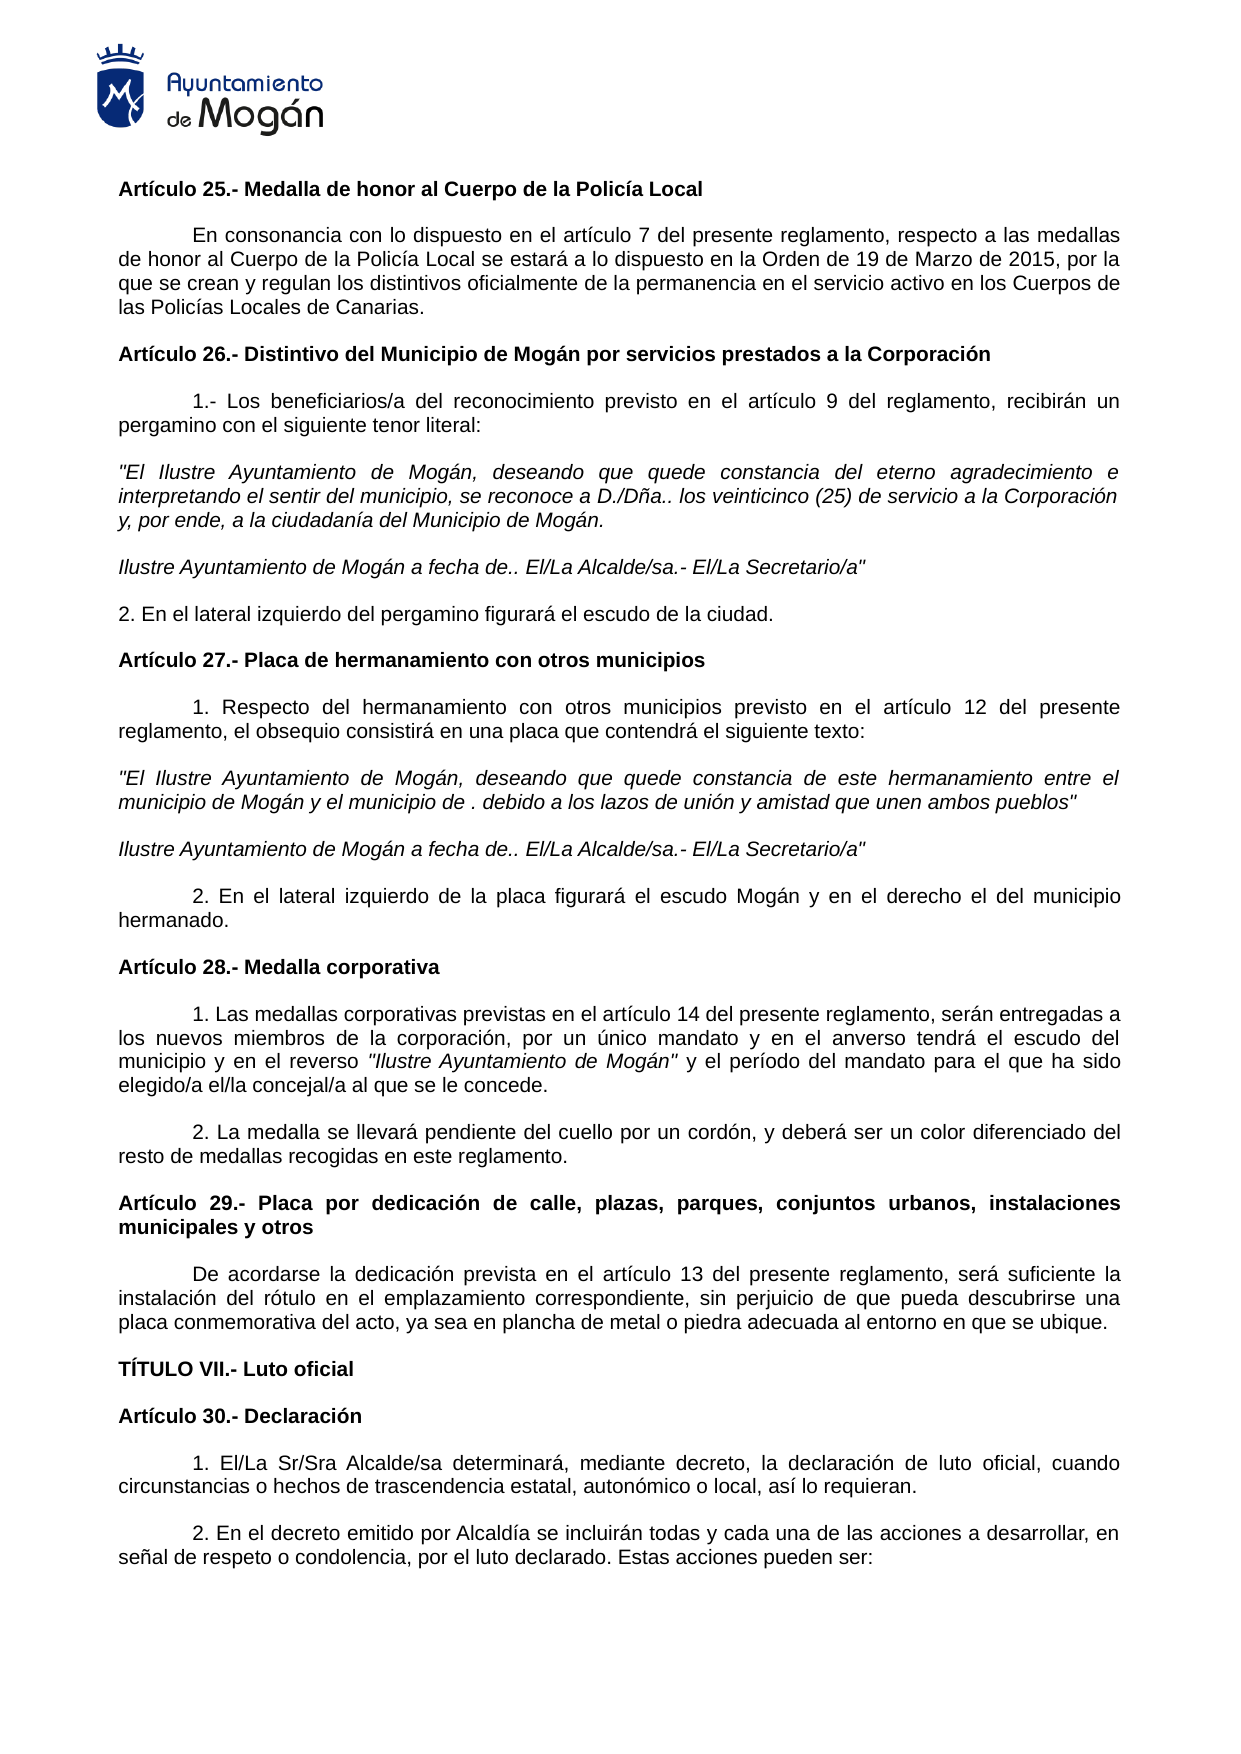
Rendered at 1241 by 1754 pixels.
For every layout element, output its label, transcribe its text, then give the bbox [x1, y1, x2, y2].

picture [82, 22, 340, 154]
text Artículo 29.- Placa por dedicación de calle, plazas, parques, conjuntos urbanos, instalaciones municipales y otros [118, 1191, 1122, 1239]
text 1.- Los beneficiarios/a del reconocimiento previsto en el artículo 9 del reglamento, recibirán un pergamino con el siguiente tenor literal: [118, 389, 1122, 437]
text 1. El/La Sr/Sra Alcalde/sa determinará, mediante decreto, la declaración de luto oficial, cuando circunstancias o hechos de trascendencia estatal, autonómico o local, así lo requieran. [118, 1450, 1122, 1498]
text 1. Respecto del hermanamiento con otros municipios previsto en el artículo 12 del presente reglamento, el obsequio consistirá en una placa que contendrá el siguiente texto: [118, 695, 1122, 743]
text "El Ilustre Ayuntamiento de Mogán, deseando que quede constancia del eterno agradecimiento e interpretando el sentir del municipio, se reconoce a D./Dña.. los veinticinco (25) de servicio a la Corporación y, por ende, a la ciudadanía del Municipio de Mogán. [118, 460, 1122, 532]
text Artículo 30.- Declaración [118, 1403, 1122, 1427]
text De acordarse la dedicación prevista en el artículo 13 del presente reglamento, será suficiente la instalación del rótulo en el emplazamiento correspondiente, sin perjuicio de que pueda descubrirse una placa conmemorativa del acto, ya sea en plancha de metal o piedra adecuada al entorno en que se ubique. [118, 1262, 1122, 1334]
text TÍTULO VII.- Luto oficial [118, 1357, 1122, 1381]
text Artículo 28.- Medalla corporativa [118, 954, 1122, 978]
text En consonancia con lo dispuesto en el artículo 7 del presente reglamento, respecto a las medallas de honor al Cuerpo de la Policía Local se estará a lo dispuesto en la Orden de 19 de Marzo de 2015, por la que se crean y regulan los distintivos oficialmente de la permanencia en el servicio activo en los Cuerpos de las Policías Locales de Canarias. [118, 223, 1122, 319]
text Artículo 25.- Medalla de honor al Cuerpo de la Policía Local [118, 176, 1122, 200]
text 2. En el decreto emitido por Alcaldía se incluirán todas y cada una de las acciones a desarrollar, en señal de respeto o condolencia, por el luto declarado. Estas acciones pueden ser: [118, 1521, 1122, 1569]
text Ilustre Ayuntamiento de Mogán a fecha de.. El/La Alcalde/sa.- El/La Secretario/a" [118, 554, 1122, 578]
text 1. Las medallas corporativas previstas en el artículo 14 del presente reglamento, serán entregadas a los nuevos miembros de la corporación, por un único mandato y en el anverso tendrá el escudo del municipio y en el reverso "Ilustre Ayuntamiento de Mogán" y el período del mandato para el que ha sido elegido/a el/la concejal/a al que se le concede. [118, 1001, 1122, 1097]
text Artículo 27.- Placa de hermanamiento con otros municipios [118, 648, 1122, 672]
text "El Ilustre Ayuntamiento de Mogán, deseando que quede constancia de este hermanamiento entre el municipio de Mogán y el municipio de . debido a los lazos de unión y amistad que unen ambos pueblos" [118, 766, 1122, 814]
text Artículo 26.- Distintivo del Municipio de Mogán por servicios prestados a la Corporación [118, 342, 1122, 366]
text 2. En el lateral izquierdo del pergamino figurará el escudo de la ciudad. [118, 601, 1122, 625]
text 2. En el lateral izquierdo de la placa figurará el escudo Mogán y en el derecho el del municipio hermanado. [118, 884, 1122, 932]
text 2. La medalla se llevará pendiente del cuello por un cordón, y deberá ser un color diferenciado del resto de medallas recogidas en este reglamento. [118, 1120, 1122, 1168]
text Ilustre Ayuntamiento de Mogán a fecha de.. El/La Alcalde/sa.- El/La Secretario/a" [118, 837, 1122, 861]
